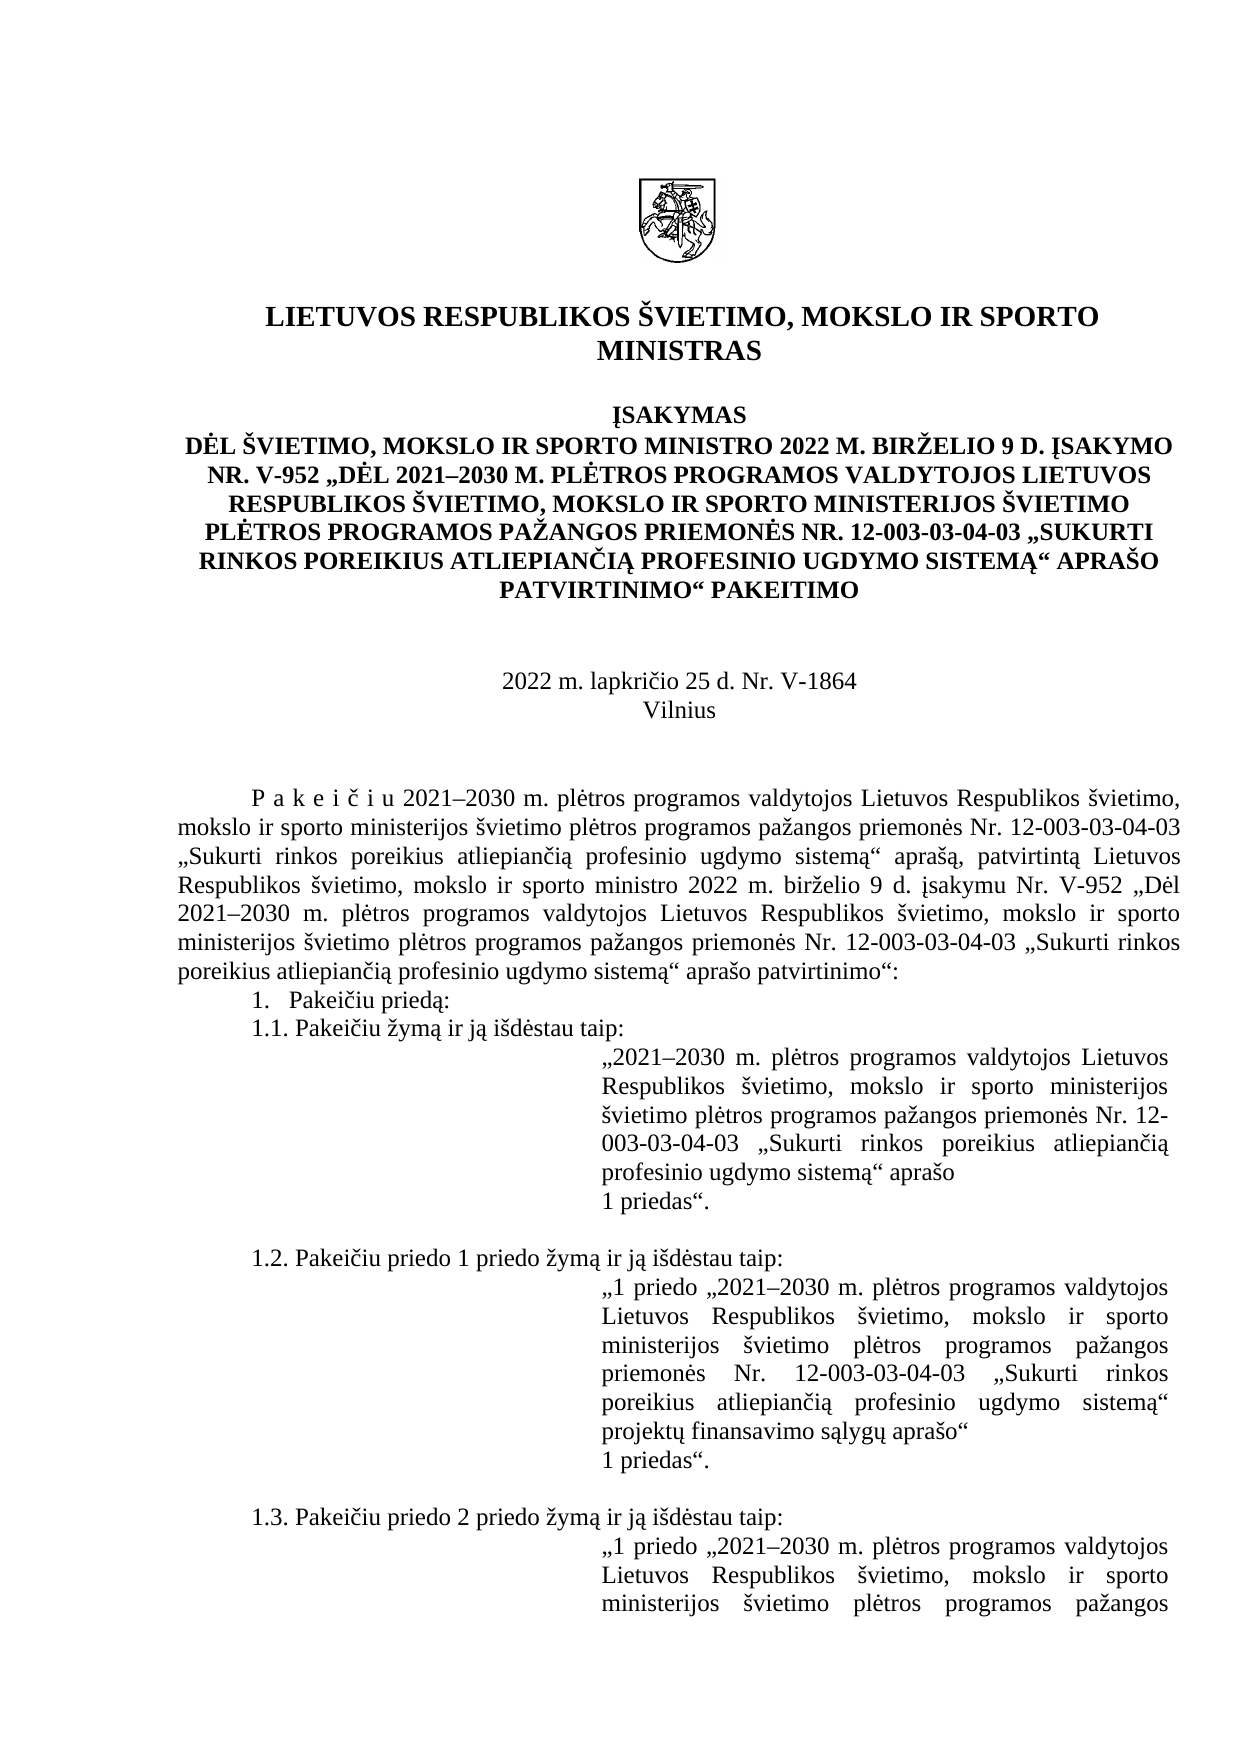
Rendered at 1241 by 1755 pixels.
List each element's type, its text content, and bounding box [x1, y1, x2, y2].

text Vilnius [177, 695, 1181, 723]
text ĮSAKYMAS [177, 400, 1181, 429]
text 1.3. Pakeičiu priedo 2 priedo žymą ir ją išdėstau taip: [251, 1502, 1181, 1531]
table_header [251, 1272, 516, 1473]
text DĖL ŠVIETIMO, MOKSLO IR SPORTO MINISTRO 2022 M. BIRŽELIO 9 D. ĮSAKYMO NR. V-952 „DĖL 2021–2030 M. PLĖTROS PROGRAMOS VALDYTOJOS LIETUVOS RESPUBLIKOS ŠVIETIMO, MOKSLO IR SPORTO MINISTERIJOS ŠVIETIMO PLĖTROS PROGRAMOS PAŽANGOS PRIEMONĖS NR. 12-003-03-04-03 „SUKURTI RINKOS POREIKIUS ATLIEPIANČIĄ PROFESINIO UGDYMO SISTEMĄ“ APRAŠO PATVIRTINIMO“ PAKEITIMO [177, 431, 1181, 604]
table_header „1 priedo „2021–2030 m. plėtros programos valdytojos Lietuvos Respublikos švietimo, mokslo ir sporto ministerijos švietimo plėtros programos pažangos priemonės Nr. 12-003-03-04-03 „Sukurti rinkos poreikius atliepiančią profesinio ugdymo sistemą“ projektų finansavimo sąlygų aprašo“ 1 priedas“. [516, 1272, 1180, 1473]
table_header „2021–2030 m. plėtros programos valdytojos Lietuvos Respublikos švietimo, mokslo ir sporto ministerijos švietimo plėtros programos pažangos priemonės Nr. 12-003-03-04-03 „Sukurti rinkos poreikius atliepiančią profesinio ugdymo sistemą“ aprašo 1 priedas“. [516, 1042, 1180, 1215]
text 1.1. Pakeičiu žymą ir ją išdėstau taip: [251, 1013, 1181, 1042]
text P a k e i č i u 2021–2030 m. plėtros programos valdytojos Lietuvos Respublikos švietimo, mokslo ir sporto ministerijos švietimo plėtros programos pažangos priemonės Nr. 12-003-03-04-03 „Sukurti rinkos poreikius atliepiančią profesinio ugdymo sistemą“ aprašą, patvirtintą Lietuvos Respublikos švietimo, mokslo ir sporto ministro 2022 m. birželio 9 d. įsakymu Nr. V-952 „Dėl 2021–2030 m. plėtros programos valdytojos Lietuvos Respublikos švietimo, mokslo ir sporto ministerijos švietimo plėtros programos pažangos priemonės Nr. 12-003-03-04-03 „Sukurti rinkos poreikius atliepiančią profesinio ugdymo sistemą“ aprašo patvirtinimo“: [177, 783, 1181, 985]
table_header [251, 1042, 516, 1215]
text LIETUVOS RESPUBLIKOS ŠVIETIMO, MOKSLO IR SPORTO MINISTRAS [177, 299, 1181, 367]
table_header „1 priedo „2021–2030 m. plėtros programos valdytojos Lietuvos Respublikos švietimo, mokslo ir sporto ministerijos švietimo plėtros programos pažangos [516, 1531, 1180, 1617]
text 1. Pakeičiu priedą: [251, 985, 1181, 1013]
subtitle 2022 m. lapkričio 25 d. Nr. V-1864 [177, 666, 1181, 695]
table_header [251, 1531, 516, 1617]
text 1.2. Pakeičiu priedo 1 priedo žymą ir ją išdėstau taip: [251, 1243, 1181, 1272]
